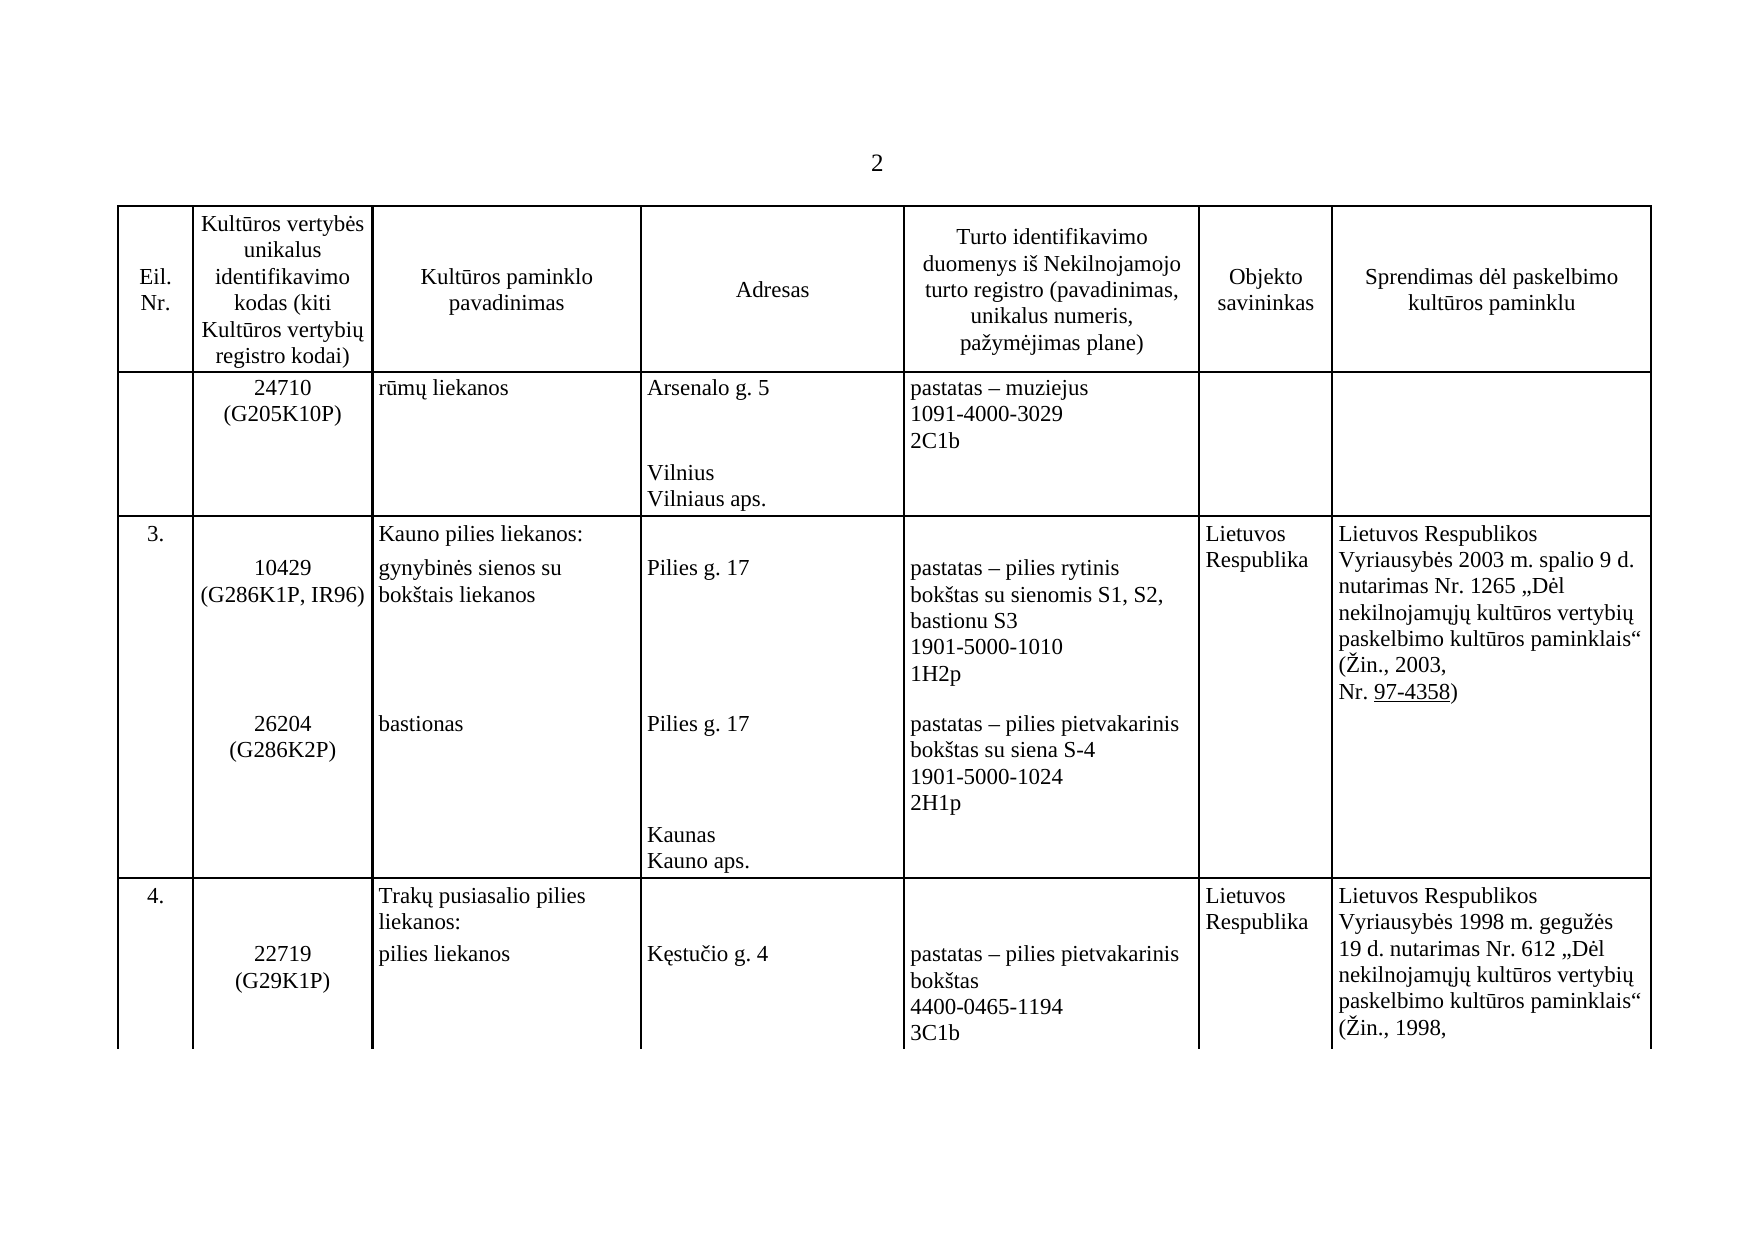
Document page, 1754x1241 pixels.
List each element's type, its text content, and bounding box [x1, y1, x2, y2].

table_cell Vilnius Vilniaus aps. [642, 456, 903, 515]
table_cell [1652, 877, 1754, 937]
table_cell [1652, 371, 1754, 456]
table_cell Kaunas Kauno aps. [642, 818, 903, 877]
table_cell Kęstučio g. 4 [642, 938, 903, 1049]
table_cell [119, 938, 192, 1049]
table_cell [194, 818, 371, 877]
table_cell 22719 (G29K1P) [194, 938, 371, 1049]
table_cell Pilies g. 17 [642, 707, 903, 818]
table_cell Kauno pilies liekanos: [374, 517, 640, 551]
table_cell pastatas – muziejus 1091-4000-3029 2C1b [905, 373, 1198, 456]
table_cell pilies liekanos [374, 938, 640, 1049]
table_cell gynybinės sienos su bokštais liekanos [374, 551, 640, 707]
table_header [1652, 205, 1754, 371]
table_cell 10429 (G286K1P, IR96) [194, 551, 371, 707]
table_cell bastionas [374, 707, 640, 818]
table_cell [194, 879, 371, 937]
table_cell [905, 456, 1198, 515]
table_cell [1652, 938, 1754, 1049]
table_cell [119, 707, 192, 818]
table_cell [194, 456, 371, 515]
table_cell pastatas – pilies rytinis bokštas su sienomis S1, S2, bastionu S3 1901-5000-1010 1H2p [905, 551, 1198, 707]
table_cell [1200, 818, 1331, 877]
table_cell [1652, 818, 1754, 877]
table_cell Lietuvos Respublika [1200, 879, 1331, 1049]
table_cell Lietuvos Respublikos Vyriausybės 1998 m. gegužės 19 d. nutarimas Nr. 612 „Dėl nekilnojamųjų kultūros vertybių paskelbimo kultūros paminklais“ (Žin., 1998, [1333, 879, 1650, 1049]
table_header Kultūros vertybės unikalus identifikavimo kodas (kiti Kultūros vertybių registro kodai) [194, 207, 371, 371]
table_header Sprendimas dėl paskelbimo kultūros paminklu [1333, 207, 1650, 371]
table_cell [119, 456, 192, 515]
table_header Turto identifikavimo duomenys iš Nekilnojamojo turto registro (pavadinimas, unikalus numeris, pažymėjimas plane) [905, 207, 1198, 371]
table_cell pastatas – pilies pietvakarinis bokštas 4400-0465-1194 3C1b [905, 938, 1198, 1049]
table_cell rūmų liekanos [374, 373, 640, 456]
table_cell Lietuvos Respublikos Vyriausybės 2003 m. spalio 9 d. nutarimas Nr. 1265 „Dėl nekilnojamųjų kultūros vertybių paskelbimo kultūros paminklais“ (Žin., 2003, Nr. 97-4358) [1333, 517, 1650, 707]
table_cell 26204 (G286K2P) [194, 707, 371, 818]
table_cell [1652, 515, 1754, 551]
table_header Adresas [642, 207, 903, 371]
table_cell [1333, 456, 1650, 515]
table_cell 24710 (G205K10P) [194, 373, 371, 456]
table_cell [905, 517, 1198, 551]
table_cell [1652, 456, 1754, 515]
table_cell [1333, 373, 1650, 456]
table_header Objekto savininkas [1200, 207, 1331, 371]
table_cell [374, 456, 640, 515]
table_cell [1200, 373, 1331, 456]
table_cell [1652, 707, 1754, 818]
table_cell Trakų pusiasalio pilies liekanos: [374, 879, 640, 937]
table_header Kultūros paminklo pavadinimas [374, 207, 640, 371]
table_cell Arsenalo g. 5 [642, 373, 903, 456]
table_cell Lietuvos Respublika [1200, 517, 1331, 707]
table_header Eil. Nr. [119, 207, 192, 371]
table_cell [642, 517, 903, 551]
table_cell [119, 818, 192, 877]
table_cell [1333, 818, 1650, 877]
table_cell [1200, 707, 1331, 818]
table_cell [642, 879, 903, 937]
table_cell [905, 879, 1198, 937]
table_cell [1333, 707, 1650, 818]
table_cell [119, 551, 192, 707]
table_cell [1652, 551, 1754, 707]
table_cell [194, 517, 371, 551]
table_cell 4. [119, 879, 192, 937]
table_cell [374, 818, 640, 877]
table_cell [1200, 456, 1331, 515]
table_cell 3. [119, 517, 192, 551]
table_cell [905, 818, 1198, 877]
table_cell Pilies g. 17 [642, 551, 903, 707]
table_cell [119, 373, 192, 456]
table_cell pastatas – pilies pietvakarinis bokštas su siena S-4 1901-5000-1024 2H1p [905, 707, 1198, 818]
